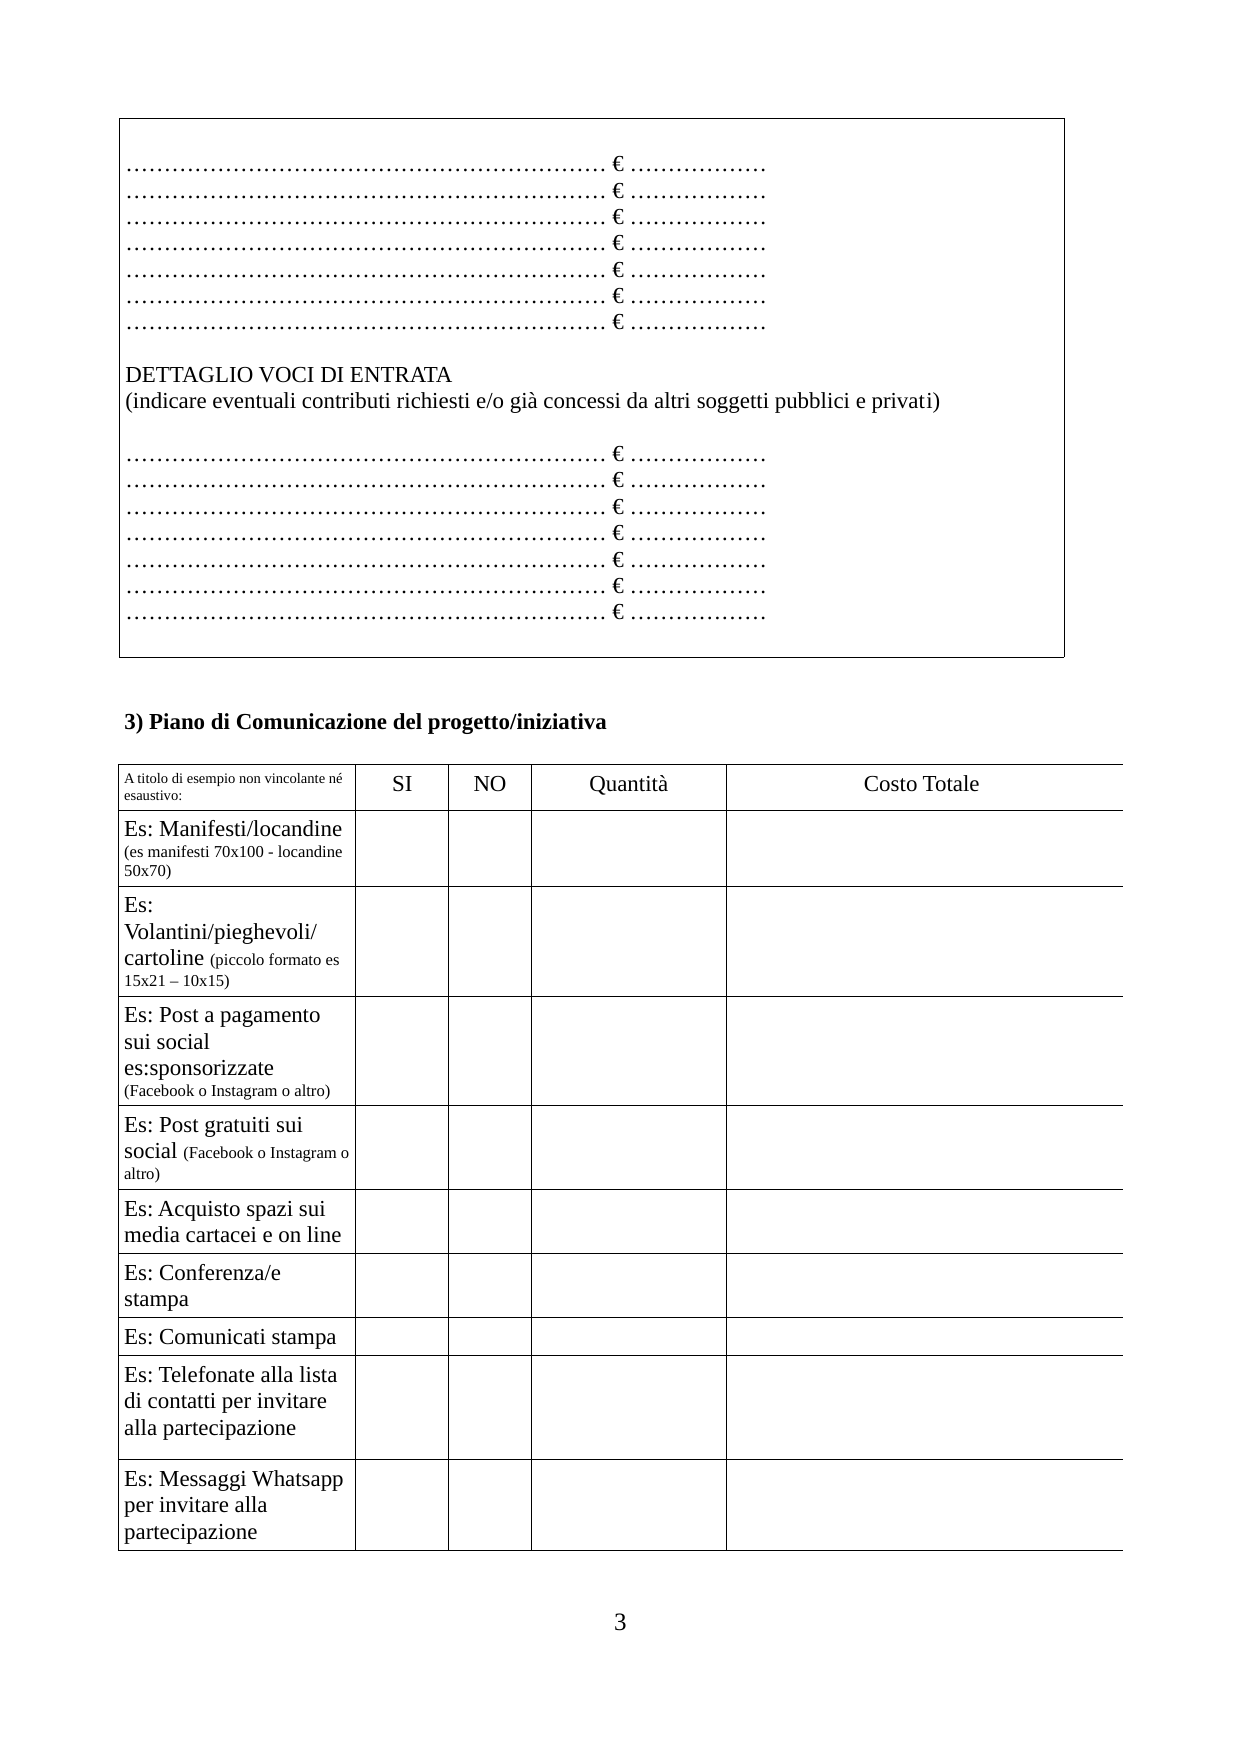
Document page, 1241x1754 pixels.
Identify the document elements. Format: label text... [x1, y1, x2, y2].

table_cell [727, 1356, 1123, 1458]
table_cell Es: Telefonate alla lista di contatti per invitare alla partecipazione [119, 1356, 355, 1458]
table_cell [727, 1190, 1123, 1253]
table_cell [727, 1106, 1123, 1189]
table_cell [727, 1254, 1123, 1317]
table_cell [449, 887, 531, 996]
table_cell [727, 811, 1123, 886]
table_cell [356, 1106, 448, 1189]
table_cell [356, 887, 448, 996]
table_cell [532, 1106, 726, 1189]
table_cell Es: Volantini/pieghevoli/ cartoline (piccolo formato es 15x21 – 10x15) [119, 887, 355, 996]
table_cell [356, 1356, 448, 1458]
table_cell [449, 1356, 531, 1458]
table_cell Es: Messaggi Whatsapp per invitare alla partecipazione [119, 1460, 355, 1550]
table_cell [532, 1318, 726, 1355]
table_cell [532, 997, 726, 1105]
table_cell Es: Manifesti/locandine (es manifesti 70x100 - locandine 50x70) [119, 811, 355, 886]
table_cell [532, 1254, 726, 1317]
list 3) Piano di Comunicazione del progetto/iniziativa [89, 708, 1122, 734]
table_cell [449, 1254, 531, 1317]
table_header NO [449, 765, 531, 809]
table_cell [356, 1254, 448, 1317]
table_header SI [356, 765, 448, 809]
table_cell [356, 997, 448, 1105]
table_cell [449, 811, 531, 886]
table_cell [727, 1460, 1123, 1550]
table_cell Es: Post a pagamento sui social es:sponsorizzate (Facebook o Instagram o altro) [119, 997, 355, 1105]
table_cell [727, 1318, 1123, 1355]
table_cell [356, 811, 448, 886]
table_cell [449, 997, 531, 1105]
table_cell [532, 1460, 726, 1550]
table_cell [532, 887, 726, 996]
table_cell [356, 1460, 448, 1550]
table_cell [449, 1460, 531, 1550]
table_header A titolo di esempio non vincolante né esaustivo: [119, 765, 355, 809]
table_cell [727, 887, 1123, 996]
table_cell [532, 1190, 726, 1253]
table_header Costo Totale [727, 765, 1123, 809]
table_cell [532, 811, 726, 886]
table_cell Es: Post gratuiti sui social (Facebook o Instagram o altro) [119, 1106, 355, 1189]
table_header Quantità [532, 765, 726, 809]
table_cell [449, 1318, 531, 1355]
table_cell Es: Conferenza/e stampa [119, 1254, 355, 1317]
table_cell [356, 1190, 448, 1253]
table_header ……………………………………………………… € ……………… ……………………………………………………… € ……………… ……………………………………………………… € ……………… ……………………………………………………… € ……………… ……………………………………………………… € ……………… ……………………………………………………… € ……………… ……………………………………………………… € ……………… DETTAGLIO VOCI DI ENTRATA (indicare eventuali contributi richiesti e/o già concessi da altri soggetti pubblici e privati) ……………………………………………………… € ……………… ……………………………………………………… € ……………… ……………………………………………………… € ……………… ……………………………………………………… € ……………… ……………………………………………………… € ……………… ……………………………………………………… € ……………… ……………………………………………………… € ……………… [120, 119, 1064, 657]
table_cell [449, 1106, 531, 1189]
table_cell [449, 1190, 531, 1253]
table_cell Es: Acquisto spazi sui media cartacei e on line [119, 1190, 355, 1253]
table_cell Es: Comunicati stampa [119, 1318, 355, 1355]
table_cell [532, 1356, 726, 1458]
table_cell [356, 1318, 448, 1355]
table_cell [727, 997, 1123, 1105]
